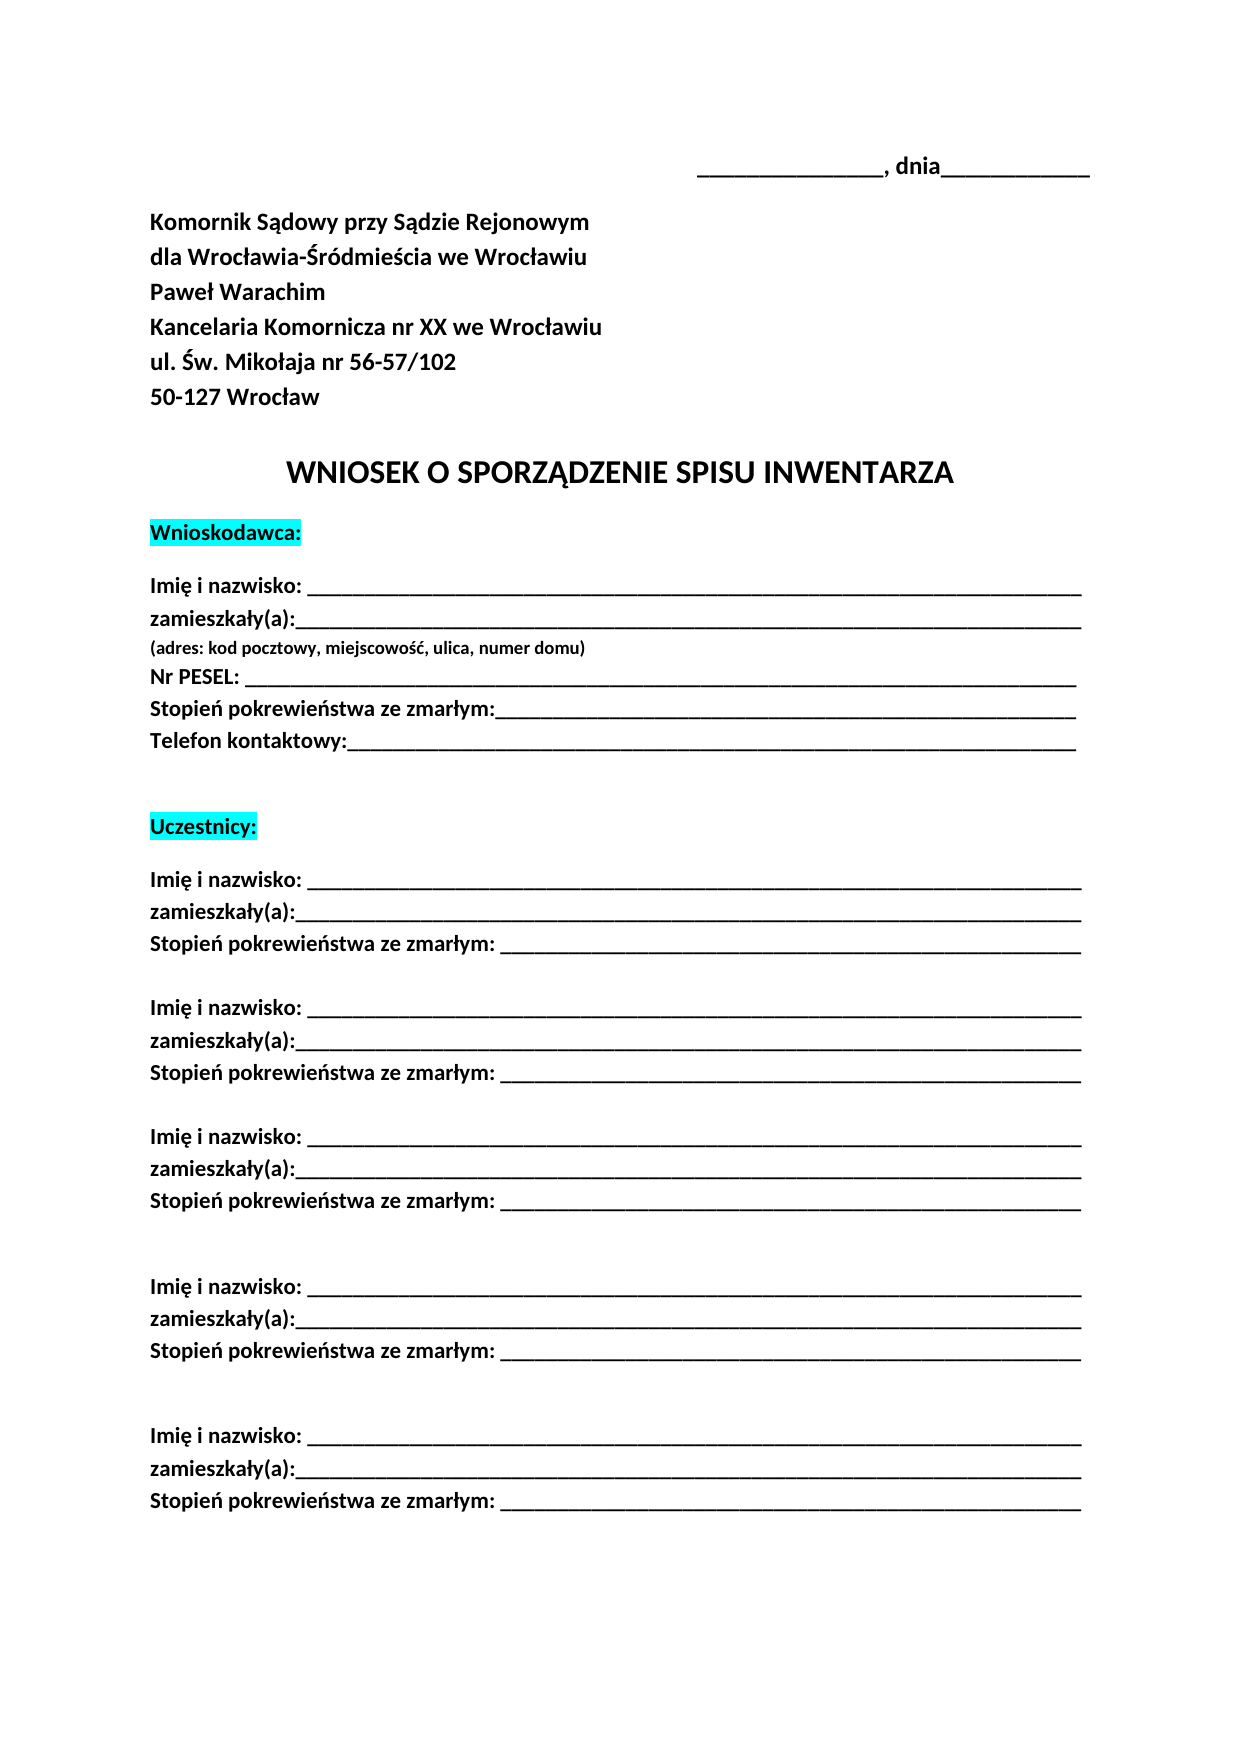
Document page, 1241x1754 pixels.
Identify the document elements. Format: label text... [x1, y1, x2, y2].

text dla Wrocławia-Śródmieścia we Wrocławiu [150, 241, 1090, 271]
text Imię i nazwisko: ____________________________________________________________________ zamieszkały(a):_____________________________________________________________________ [150, 1272, 1090, 1332]
text Stopień pokrewieństwa ze zmarłym: ___________________________________________________ [150, 1187, 1090, 1215]
text Paweł Warachim [150, 276, 1090, 306]
text ul. Św. Mikołaja nr 56-57/102 [150, 346, 1090, 376]
text 50-127 Wrocław [150, 381, 1090, 411]
text Komornik Sądowy przy Sądzie Rejonowym [150, 206, 1090, 236]
text Imię i nazwisko: ____________________________________________________________________ zamieszkały(a):_____________________________________________________________________ [150, 571, 1090, 632]
text Telefon kontaktowy:________________________________________________________________ [150, 727, 1090, 754]
text Stopień pokrewieństwa ze zmarłym: ___________________________________________________ [150, 929, 1090, 957]
text Kancelaria Komornicza nr XX we Wrocławiu [150, 311, 1090, 341]
text Stopień pokrewieństwa ze zmarłym: ___________________________________________________ [150, 1058, 1090, 1086]
text _______________, dnia____________ [150, 150, 1090, 181]
text Imię i nazwisko: ____________________________________________________________________ zamieszkały(a):_____________________________________________________________________ [150, 865, 1090, 925]
text Imię i nazwisko: ____________________________________________________________________ zamieszkały(a):_____________________________________________________________________ [150, 993, 1090, 1054]
text WNIOSEK O SPORZĄDZENIE SPISU INWENTARZA [150, 451, 1090, 492]
text Stopień pokrewieństwa ze zmarłym: ___________________________________________________ [150, 1486, 1090, 1514]
text Stopień pokrewieństwa ze zmarłym: ___________________________________________________ [150, 1336, 1090, 1364]
text Imię i nazwisko: ____________________________________________________________________ zamieszkały(a):_____________________________________________________________________ [150, 1122, 1090, 1182]
text Imię i nazwisko: ____________________________________________________________________ zamieszkały(a):_____________________________________________________________________ [150, 1421, 1090, 1482]
text Nr PESEL: _________________________________________________________________________ [150, 662, 1090, 690]
text Stopień pokrewieństwa ze zmarłym:___________________________________________________ [150, 694, 1090, 722]
text (adres: kod pocztowy, miejscowość, ulica, numer domu) [150, 636, 1090, 659]
text Wnioskodawca: [150, 518, 1090, 546]
text Uczestnicy: [150, 812, 1090, 840]
